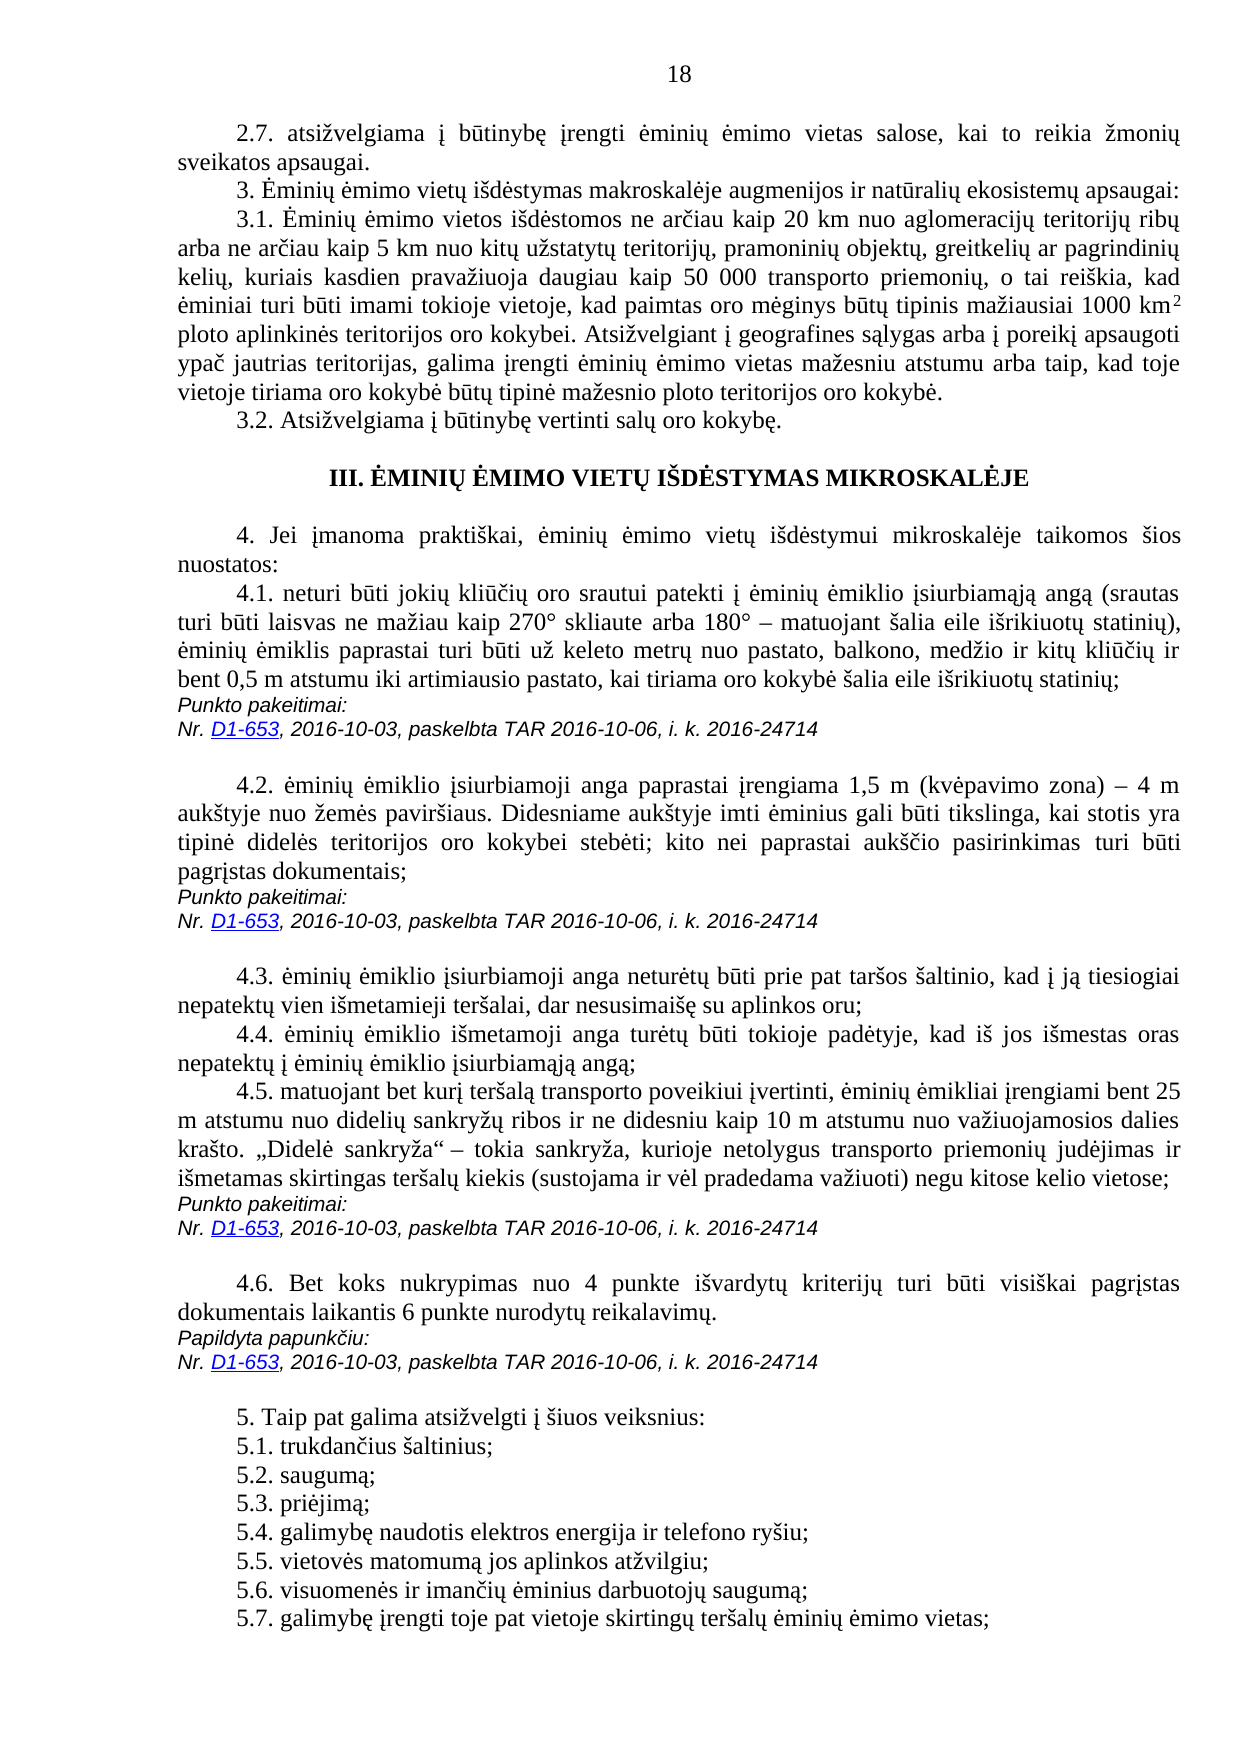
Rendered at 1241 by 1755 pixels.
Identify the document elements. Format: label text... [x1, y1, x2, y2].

text Punkto pakeitimai: [177, 885, 1181, 909]
text 5.7. galimybę įrengti toje pat vietoje skirtingų teršalų ėminių ėmimo vietas; [177, 1603, 1181, 1632]
text Nr. D1-653, 2016-10-03, paskelbta TAR 2016-10-06, i. k. 2016-24714 [177, 717, 1181, 741]
text 5.4. galimybę naudotis elektros energija ir telefono ryšiu; [177, 1517, 1181, 1546]
text 4.1. neturi būti jokių kliūčių oro srautui patekti į ėminių ėmiklio įsiurbiamąją angą (srautas turi būti laisvas ne mažiau kaip 270° skliaute arba 180° – matuojant šalia eile išrikiuotų statinių), ėminių ėmiklis paprastai turi būti už keleto metrų nuo pastato, balkono, medžio ir kitų kliūčių ir bent 0,5 m atstumu iki artimiausio pastato, kai tiriama oro kokybė šalia eile išrikiuotų statinių; [177, 578, 1181, 693]
text 3.2. Atsižvelgiama į būtinybę vertinti salų oro kokybę. [177, 406, 1181, 434]
text Papildyta papunkčiu: [177, 1326, 1181, 1349]
text Punkto pakeitimai: [177, 1191, 1181, 1215]
text 3. Ėminių ėmimo vietų išdėstymas makroskalėje augmenijos ir natūralių ekosistemų apsaugai: [177, 176, 1181, 204]
text 4.4. ėminių ėmiklio išmetamoji anga turėtų būti tokioje padėtyje, kad iš jos išmestas oras nepatektų į ėminių ėmiklio įsiurbiamąją angą; [177, 1019, 1181, 1076]
text Nr. D1-653, 2016-10-03, paskelbta TAR 2016-10-06, i. k. 2016-24714 [177, 909, 1181, 933]
text 3.1. Ėminių ėmimo vietos išdėstomos ne arčiau kaip 20 km nuo aglomeracijų teritorijų ribų arba ne arčiau kaip 5 km nuo kitų užstatytų teritorijų, pramoninių objektų, greitkelių ar pagrindinių kelių, kuriais kasdien pravažiuoja daugiau kaip 50 000 transporto priemonių, o tai reiškia, kad ėminiai turi būti imami tokioje vietoje, kad paimtas oro mėginys būtų tipinis mažiausiai 1000 km2 ploto aplinkinės teritorijos oro kokybei. Atsižvelgiant į geografines sąlygas arba į poreikį apsaugoti ypač jautrias teritorijas, galima įrengti ėminių ėmimo vietas mažesniu atstumu arba taip, kad toje vietoje tiriama oro kokybė būtų tipinė mažesnio ploto teritorijos oro kokybė. [177, 204, 1181, 406]
text 4. Jei įmanoma praktiškai, ėminių ėmimo vietų išdėstymui mikroskalėje taikomos šios nuostatos: [177, 521, 1181, 578]
subtitle III. Ėminių ėmimo vietų išdėstymas mikroskalėje [177, 463, 1181, 492]
text 5. Taip pat galima atsižvelgti į šiuos veiksnius: [177, 1402, 1181, 1431]
text Nr. D1-653, 2016-10-03, paskelbta TAR 2016-10-06, i. k. 2016-24714 [177, 1349, 1181, 1373]
text 5.3. priėjimą; [177, 1488, 1181, 1517]
text 5.5. vietovės matomumą jos aplinkos atžvilgiu; [177, 1546, 1181, 1575]
text 4.3. ėminių ėmiklio įsiurbiamoji anga neturėtų būti prie pat taršos šaltinio, kad į ją tiesiogiai nepatektų vien išmetamieji teršalai, dar nesusimaišę su aplinkos oru; [177, 961, 1181, 1019]
text 4.2. ėminių ėmiklio įsiurbiamoji anga paprastai įrengiama 1,5 m (kvėpavimo zona) – 4 m aukštyje nuo žemės paviršiaus. Didesniame aukštyje imti ėminius gali būti tikslinga, kai stotis yra tipinė didelės teritorijos oro kokybei stebėti; kito nei paprastai aukščio pasirinkimas turi būti pagrįstas dokumentais; [177, 770, 1181, 885]
text 2.7. atsižvelgiama į būtinybę įrengti ėminių ėmimo vietas salose, kai to reikia žmonių sveikatos apsaugai. [177, 118, 1181, 176]
text 5.1. trukdančius šaltinius; [177, 1431, 1181, 1460]
text 4.5. matuojant bet kurį teršalą transporto poveikiui įvertinti, ėminių ėmikliai įrengiami bent 25 m atstumu nuo didelių sankryžų ribos ir ne didesniu kaip 10 m atstumu nuo važiuojamosios dalies krašto. „Didelė sankryža“ – tokia sankryža, kurioje netolygus transporto priemonių judėjimas ir išmetamas skirtingas teršalų kiekis (sustojama ir vėl pradedama važiuoti) negu kitose kelio vietose; [177, 1076, 1181, 1191]
text Nr. D1-653, 2016-10-03, paskelbta TAR 2016-10-06, i. k. 2016-24714 [177, 1215, 1181, 1239]
text Punkto pakeitimai: [177, 693, 1181, 717]
text 4.6. Bet koks nukrypimas nuo 4 punkte išvardytų kriterijų turi būti visiškai pagrįstas dokumentais laikantis 6 punkte nurodytų reikalavimų. [177, 1268, 1181, 1326]
text 5.6. visuomenės ir imančių ėminius darbuotojų saugumą; [177, 1575, 1181, 1603]
text 5.2. saugumą; [177, 1460, 1181, 1488]
